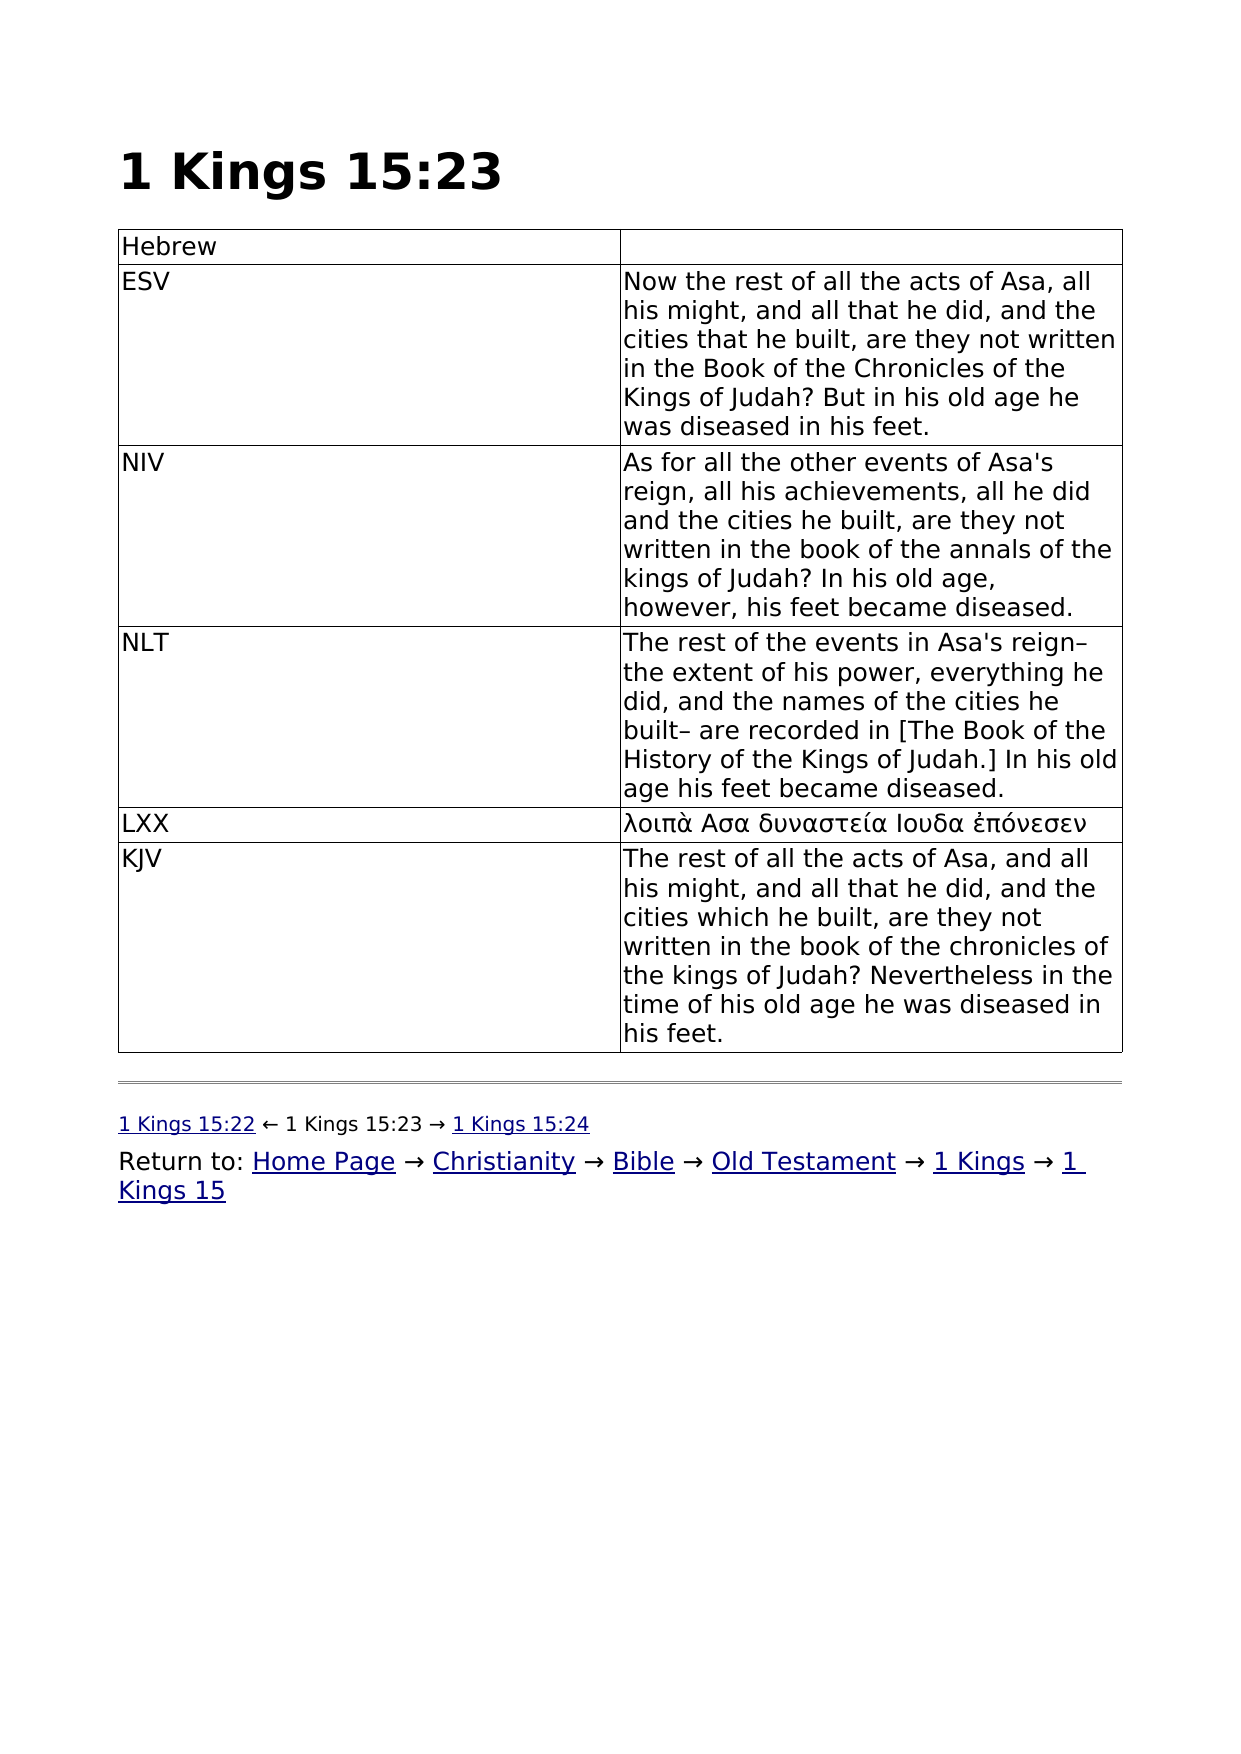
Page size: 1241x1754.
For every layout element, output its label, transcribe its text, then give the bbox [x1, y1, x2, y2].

table_cell ESV [119, 265, 620, 445]
table_cell As for all the other events of Asa's reign, all his achievements, all he did and the cities he built, are they not written in the book of the annals of the kings of Judah? In his old age, however, his feet became diseased. [621, 446, 1122, 626]
table_cell The rest of all the acts of Asa, and all his might, and all that he did, and the cities which he built, are they not written in the book of the chronicles of the kings of Judah? Nevertheless in the time of his old age he was diseased in his feet. [621, 843, 1122, 1052]
text 1 Kings 15:22 ← 1 Kings 15:23 → 1 Kings 15:24 [118, 1113, 1122, 1147]
subtitle 1 Kings 15:23 [118, 143, 1122, 201]
table_cell λοιπὰ Ασα δυναστεία Ιουδα ἐπόνεσεν [621, 808, 1122, 842]
table_header Hebrew [119, 230, 620, 264]
table_cell Now the rest of all the acts of Asa, all his might, and all that he did, and the cities that he built, are they not written in the Book of the Chronicles of the Kings of Judah? But in his old age he was diseased in his feet. [621, 265, 1122, 445]
table_header [621, 230, 1122, 264]
table_cell NIV [119, 446, 620, 626]
table_cell LXX [119, 808, 620, 842]
table_cell NLT [119, 627, 620, 807]
table_cell The rest of the events in Asa's reign– the extent of his power, everything he did, and the names of the cities he built– are recorded in [The Book of the History of the Kings of Judah.] In his old age his feet became diseased. [621, 627, 1122, 807]
text Return to: Home Page → Christianity → Bible → Old Testament → 1 Kings → 1 Kings 15 [118, 1147, 1122, 1205]
table_cell KJV [119, 843, 620, 1052]
